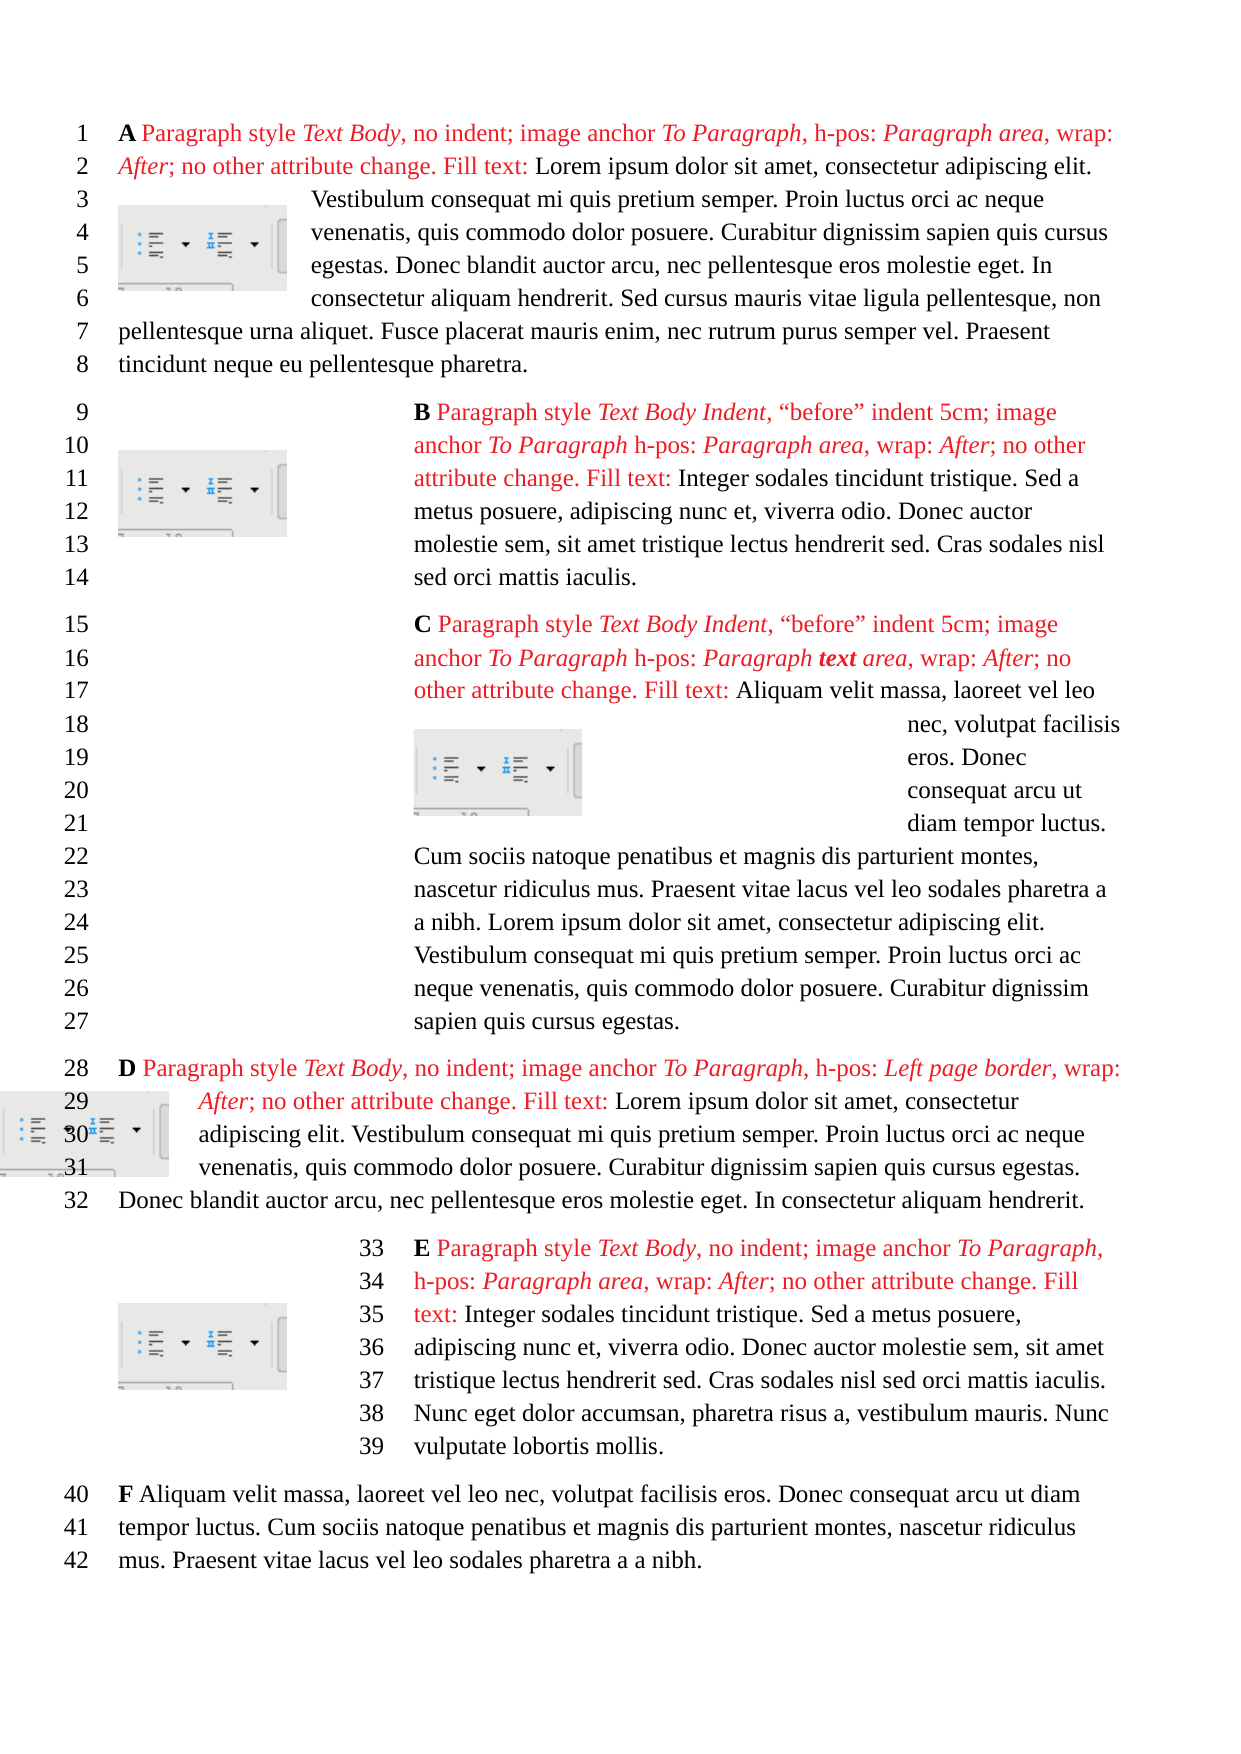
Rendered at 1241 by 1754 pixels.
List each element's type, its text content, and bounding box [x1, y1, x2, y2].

picture [118, 450, 287, 537]
text F Aliquam velit massa, laoreet vel leo nec, volutpat facilisis eros. Donec consequat arcu ut diam tempor luctus. Cum sociis natoque penatibus et magnis dis parturient montes, nascetur ridiculus mus. Praesent vitae lacus vel leo sodales pharetra a a nibh. [118, 1479, 1122, 1574]
text C Paragraph style Text Body Indent, “before” indent 5cm; image anchor To Paragraph h-pos: Paragraph text area, wrap: After; no other attribute change. Fill text: Aliquam velit massa, laoreet vel leo nec, volutpat facilisis eros. Donec consequat arcu ut diam tempor luctus. Cum sociis natoque penatibus et magnis dis parturient montes, nascetur ridiculus mus. Praesent vitae lacus vel leo sodales pharetra a a nibh. Lorem ipsum dolor sit amet, consectetur adipiscing elit. Vestibulum consequat mi quis pretium semper. Proin luctus orci ac neque venenatis, quis commodo dolor posuere. Curabitur dignissim sapien quis cursus egestas. [413, 609, 1122, 1034]
picture [118, 1303, 287, 1390]
text E Paragraph style Text Body, no indent; image anchor To Paragraph, h-pos: Paragraph area, wrap: After; no other attribute change. Fill text: Integer sodales tincidunt tristique. Sed a metus posuere, adipiscing nunc et, viverra odio. Donec auctor molestie sem, sit amet tristique lectus hendrerit sed. Cras sodales nisl sed orci mattis iaculis. Nunc eget dolor accumsan, pharetra risus a, vestibulum mauris. Nunc vulputate lobortis mollis. [413, 1233, 1122, 1460]
text D Paragraph style Text Body, no indent; image anchor To Paragraph, h-pos: Left page border, wrap: After; no other attribute change. Fill text: Lorem ipsum dolor sit amet, consectetur adipiscing elit. Vestibulum consequat mi quis pretium semper. Proin luctus orci ac neque venenatis, quis commodo dolor posuere. Curabitur dignissim sapien quis cursus egestas. Donec blandit auctor arcu, nec pellentesque eros molestie eget. In consectetur aliquam hendrerit. [118, 1053, 1122, 1214]
picture [0, 1091, 169, 1177]
text B Paragraph style Text Body Indent, “before” indent 5cm; image anchor To Paragraph h-pos: Paragraph area, wrap: After; no other attribute change. Fill text: Integer sodales tincidunt tristique. Sed a metus posuere, adipiscing nunc et, viverra odio. Donec auctor molestie sem, sit amet tristique lectus hendrerit sed. Cras sodales nisl sed orci mattis iaculis. [413, 397, 1122, 591]
picture [413, 729, 583, 816]
text A Paragraph style Text Body, no indent; image anchor To Paragraph, h-pos: Paragraph area, wrap: After; no other attribute change. Fill text: Lorem ipsum dolor sit amet, consectetur adipiscing elit. Vestibulum consequat mi quis pretium semper. Proin luctus orci ac neque venenatis, quis commodo dolor posuere. Curabitur dignissim sapien quis cursus egestas. Donec blandit auctor arcu, nec pellentesque eros molestie eget. In consectetur aliquam hendrerit. Sed cursus mauris vitae ligula pellentesque, non pellentesque urna aliquet. Fusce placerat mauris enim, nec rutrum purus semper vel. Praesent tincidunt neque eu pellentesque pharetra. [118, 118, 1122, 378]
picture [118, 205, 287, 291]
